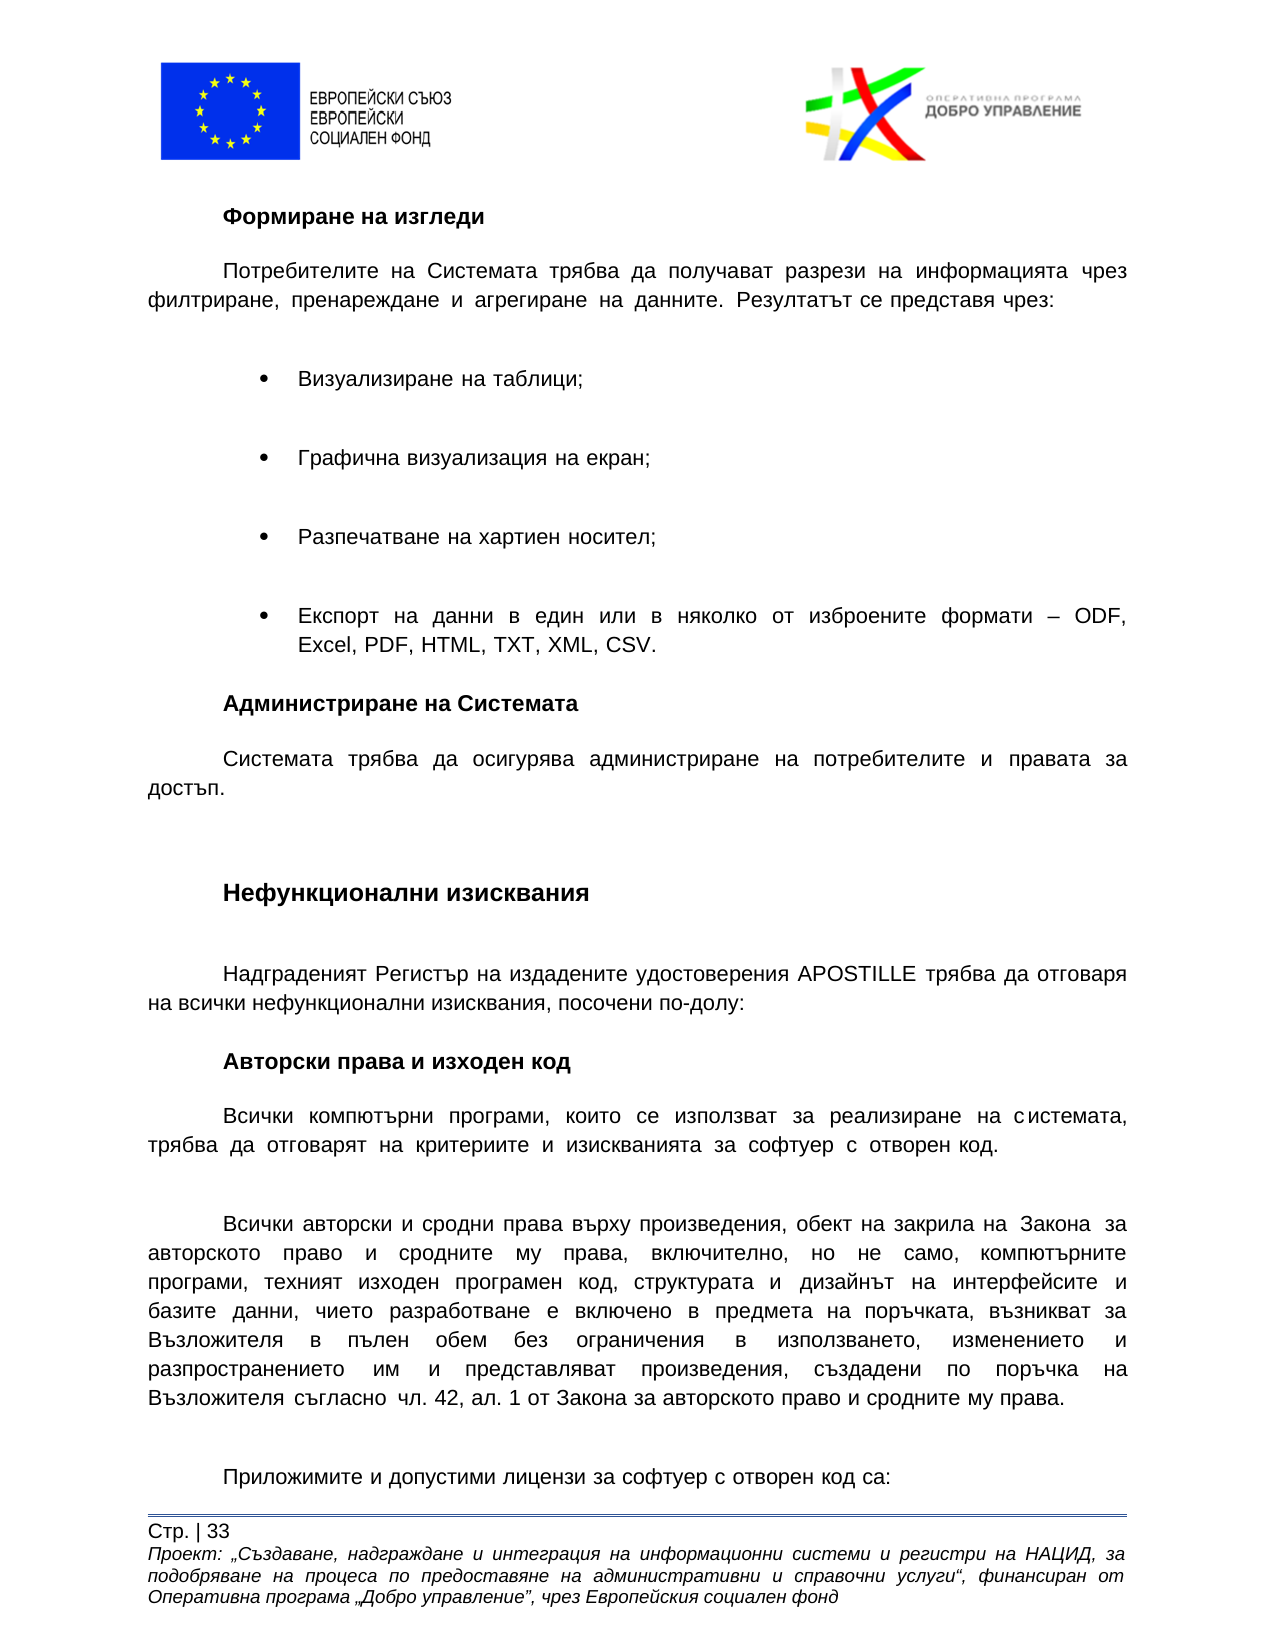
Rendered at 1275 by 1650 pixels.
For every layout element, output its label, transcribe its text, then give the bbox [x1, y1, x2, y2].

text Всички компютърни програми, които се използват за реализиране на системата, трябва да отговарят на критериите и изискванията за софтуер с отворен код. [148, 1103, 1127, 1157]
text Потребителите на Системата трябва да получават разрези на информацията чрез филтриране, пренареждане и агрегиране на данните. Резултатът се представя чрез: [148, 258, 1127, 312]
list Експорт на данни в един или в няколко от изброените формати – ODF, Excel, PDF, HTML, TXT, XML, CSV. [260, 603, 1127, 657]
text Всички авторски и сродни права върху произведения, обект на закрила на Закона за авторското право и сродните му права, включително, но не само, компютърните програми, техният изходен програмен код, структурата и дизайнът на интерфейсите и базите данни, чието разработване е включено в предмета на поръчката, възникват за Възложителя в пълен обем без ограничения в използването, изменението и разпространението им и представляват произведения, създадени по поръчка на Възложителя съгласно чл. 42, ал. 1 от Закона за авторското право и сродните му права. [148, 1211, 1127, 1410]
list Графична визуализация на екран; [260, 445, 1127, 470]
text Приложимите и допустими лицензи за софтуер с отворен код са: [148, 1464, 1127, 1489]
text Системата трябва да осигурява администриране на потребителите и правата за достъп. [148, 745, 1127, 799]
list Визуализиране на таблици; [260, 366, 1127, 391]
subtitle Формиране на изгледи [148, 203, 1127, 229]
list Разпечатване на хартиен носител; [260, 524, 1127, 549]
subtitle Авторски права и изходен код [148, 1048, 1127, 1074]
subtitle Администриране на Системата [148, 690, 1127, 717]
subtitle Нефункционални изисквания [148, 878, 1127, 906]
text Надграденият Регистър на издадените удостоверения APOSTILLE трябва да отговаря на всички нефункционални изисквания, посочени по-долу: [148, 961, 1127, 1015]
